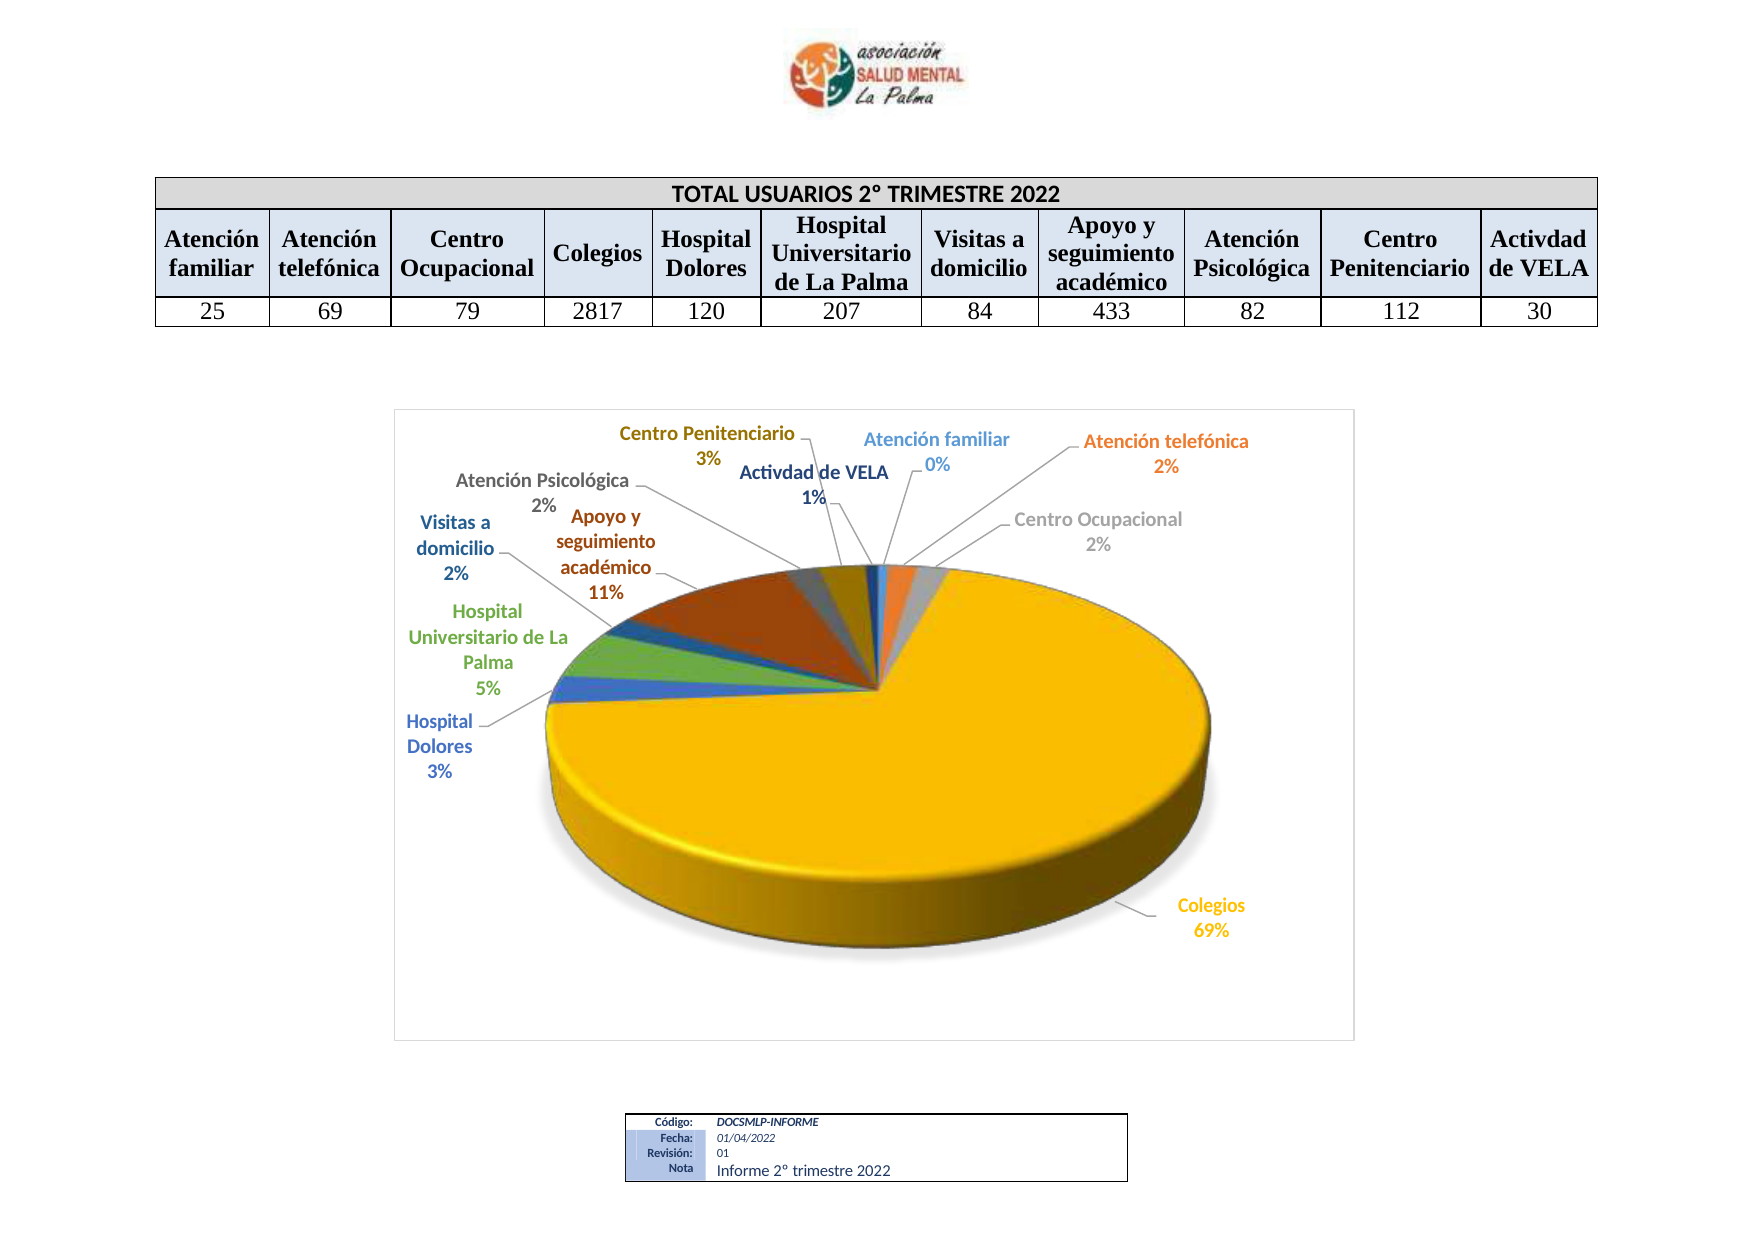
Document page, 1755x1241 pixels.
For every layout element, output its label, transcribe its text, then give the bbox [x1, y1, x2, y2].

table_cell Visitas a domicilio [922, 210, 1038, 296]
table_cell Atención familiar [156, 210, 269, 296]
table_cell Centro Ocupacional [392, 210, 544, 296]
table_cell Activdad de VELA [1482, 210, 1597, 296]
table_cell 25 [156, 298, 269, 326]
table_cell 2817 [545, 298, 652, 326]
table_cell Centro Penitenciario [1322, 210, 1480, 296]
table_cell 79 [392, 298, 544, 326]
table_cell Colegios [545, 210, 652, 296]
table_cell 433 [1039, 298, 1184, 326]
table_cell 69 [270, 298, 390, 326]
table_cell Hospital Dolores [653, 210, 760, 296]
table_cell Atención telefónica [270, 210, 390, 296]
table_cell Hospital Universitario de La Palma [762, 210, 921, 296]
table_cell Apoyo y seguimiento académico [1039, 210, 1184, 296]
table_cell 82 [1185, 298, 1320, 326]
table_cell 84 [922, 298, 1038, 326]
table_cell 30 [1482, 298, 1597, 326]
table_cell 120 [653, 298, 760, 326]
table_cell Atención Psicológica [1185, 210, 1320, 296]
table_cell 112 [1322, 298, 1480, 326]
table_header TOTAL USUARIOS 2º TRIMESTRE 2022 [156, 178, 1597, 208]
table_cell 207 [762, 298, 921, 326]
